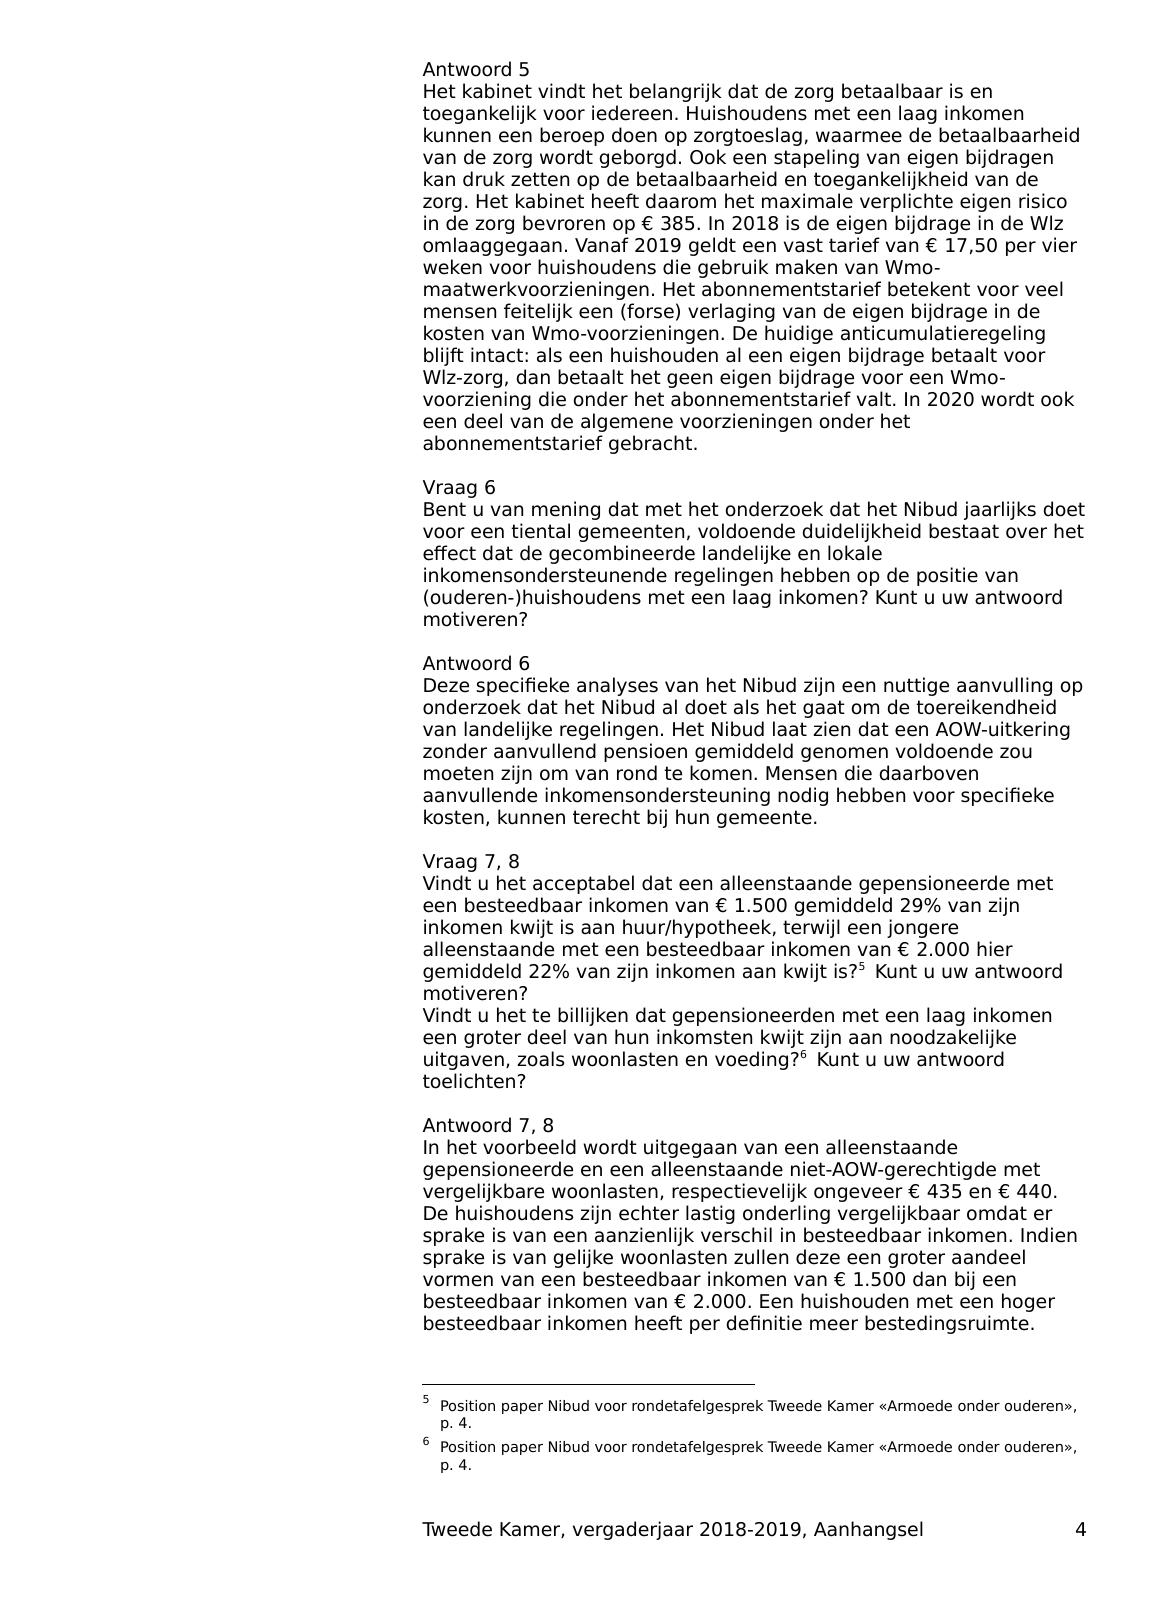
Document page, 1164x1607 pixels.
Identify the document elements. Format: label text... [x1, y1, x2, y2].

text Position paper Nibud voor rondetafelgesprek Tweede Kamer «Armoede onder ouderen», p. 4. [422, 1435, 1087, 1474]
text Antwoord 5 [422, 59, 1087, 81]
text Bent u van mening dat met het onderzoek dat het Nibud jaarlijks doet voor een tiental gemeenten, voldoende duidelijkheid bestaat over het effect dat de gecombineerde landelijke en lokale inkomensondersteunende regelingen hebben op de positie van (ouderen-)huishoudens met een laag inkomen? Kunt u uw antwoord motiveren? [422, 499, 1087, 631]
text Het kabinet vindt het belangrijk dat de zorg betaalbaar is en toegankelijk voor iedereen. Huishoudens met een laag inkomen kunnen een beroep doen op zorgtoeslag, waarmee de betaalbaarheid van de zorg wordt geborgd. Ook een stapeling van eigen bijdragen kan druk zetten op de betaalbaarheid en toegankelijkheid van de zorg. Het kabinet heeft daarom het maximale verplichte eigen risico in de zorg bevroren op € 385. In 2018 is de eigen bijdrage in de Wlz omlaaggegaan. Vanaf 2019 geldt een vast tarief van € 17,50 per vier weken voor huishoudens die gebruik maken van Wmo-maatwerkvoorzieningen. Het abonnementstarief betekent voor veel mensen feitelijk een (forse) verlaging van de eigen bijdrage in de kosten van Wmo-voorzieningen. De huidige anticumulatieregeling blijft intact: als een huishouden al een eigen bijdrage betaalt voor Wlz-zorg, dan betaalt het geen eigen bijdrage voor een Wmo-voorziening die onder het abonnementstarief valt. In 2020 wordt ook een deel van de algemene voorzieningen onder het abonnementstarief gebracht. [422, 81, 1087, 455]
text Antwoord 7, 8 [422, 1115, 1087, 1137]
text Position paper Nibud voor rondetafelgesprek Tweede Kamer «Armoede onder ouderen», p. 4. [422, 1393, 1087, 1432]
text Vraag 6 [422, 477, 1087, 499]
text Vindt u het te billijken dat gepensioneerden met een laag inkomen een groter deel van hun inkomsten kwijt zijn aan noodzakelijke uitgaven, zoals woonlasten en voeding? Kunt u uw antwoord toelichten? [422, 1005, 1087, 1093]
text Vindt u het acceptabel dat een alleenstaande gepensioneerde met een besteedbaar inkomen van € 1.500 gemiddeld 29% van zijn inkomen kwijt is aan huur/hypotheek, terwijl een jongere alleenstaande met een besteedbaar inkomen van € 2.000 hier gemiddeld 22% van zijn inkomen aan kwijt is? Kunt u uw antwoord motiveren? [422, 873, 1087, 1005]
text Antwoord 6 [422, 653, 1087, 675]
text Deze specifieke analyses van het Nibud zijn een nuttige aanvulling op onderzoek dat het Nibud al doet als het gaat om de toereikendheid van landelijke regelingen. Het Nibud laat zien dat een AOW-uitkering zonder aanvullend pensioen gemiddeld genomen voldoende zou moeten zijn om van rond te komen. Mensen die daarboven aanvullende inkomensondersteuning nodig hebben voor specifieke kosten, kunnen terecht bij hun gemeente. [422, 675, 1087, 829]
text Vraag 7, 8 [422, 851, 1087, 873]
text In het voorbeeld wordt uitgegaan van een alleenstaande gepensioneerde en een alleenstaande niet-AOW-gerechtigde met vergelijkbare woonlasten, respectievelijk ongeveer € 435 en € 440. De huishoudens zijn echter lastig onderling vergelijkbaar omdat er sprake is van een aanzienlijk verschil in besteedbaar inkomen. Indien sprake is van gelijke woonlasten zullen deze een groter aandeel vormen van een besteedbaar inkomen van € 1.500 dan bij een besteedbaar inkomen van € 2.000. Een huishouden met een hoger besteedbaar inkomen heeft per definitie meer bestedingsruimte. [422, 1137, 1087, 1335]
